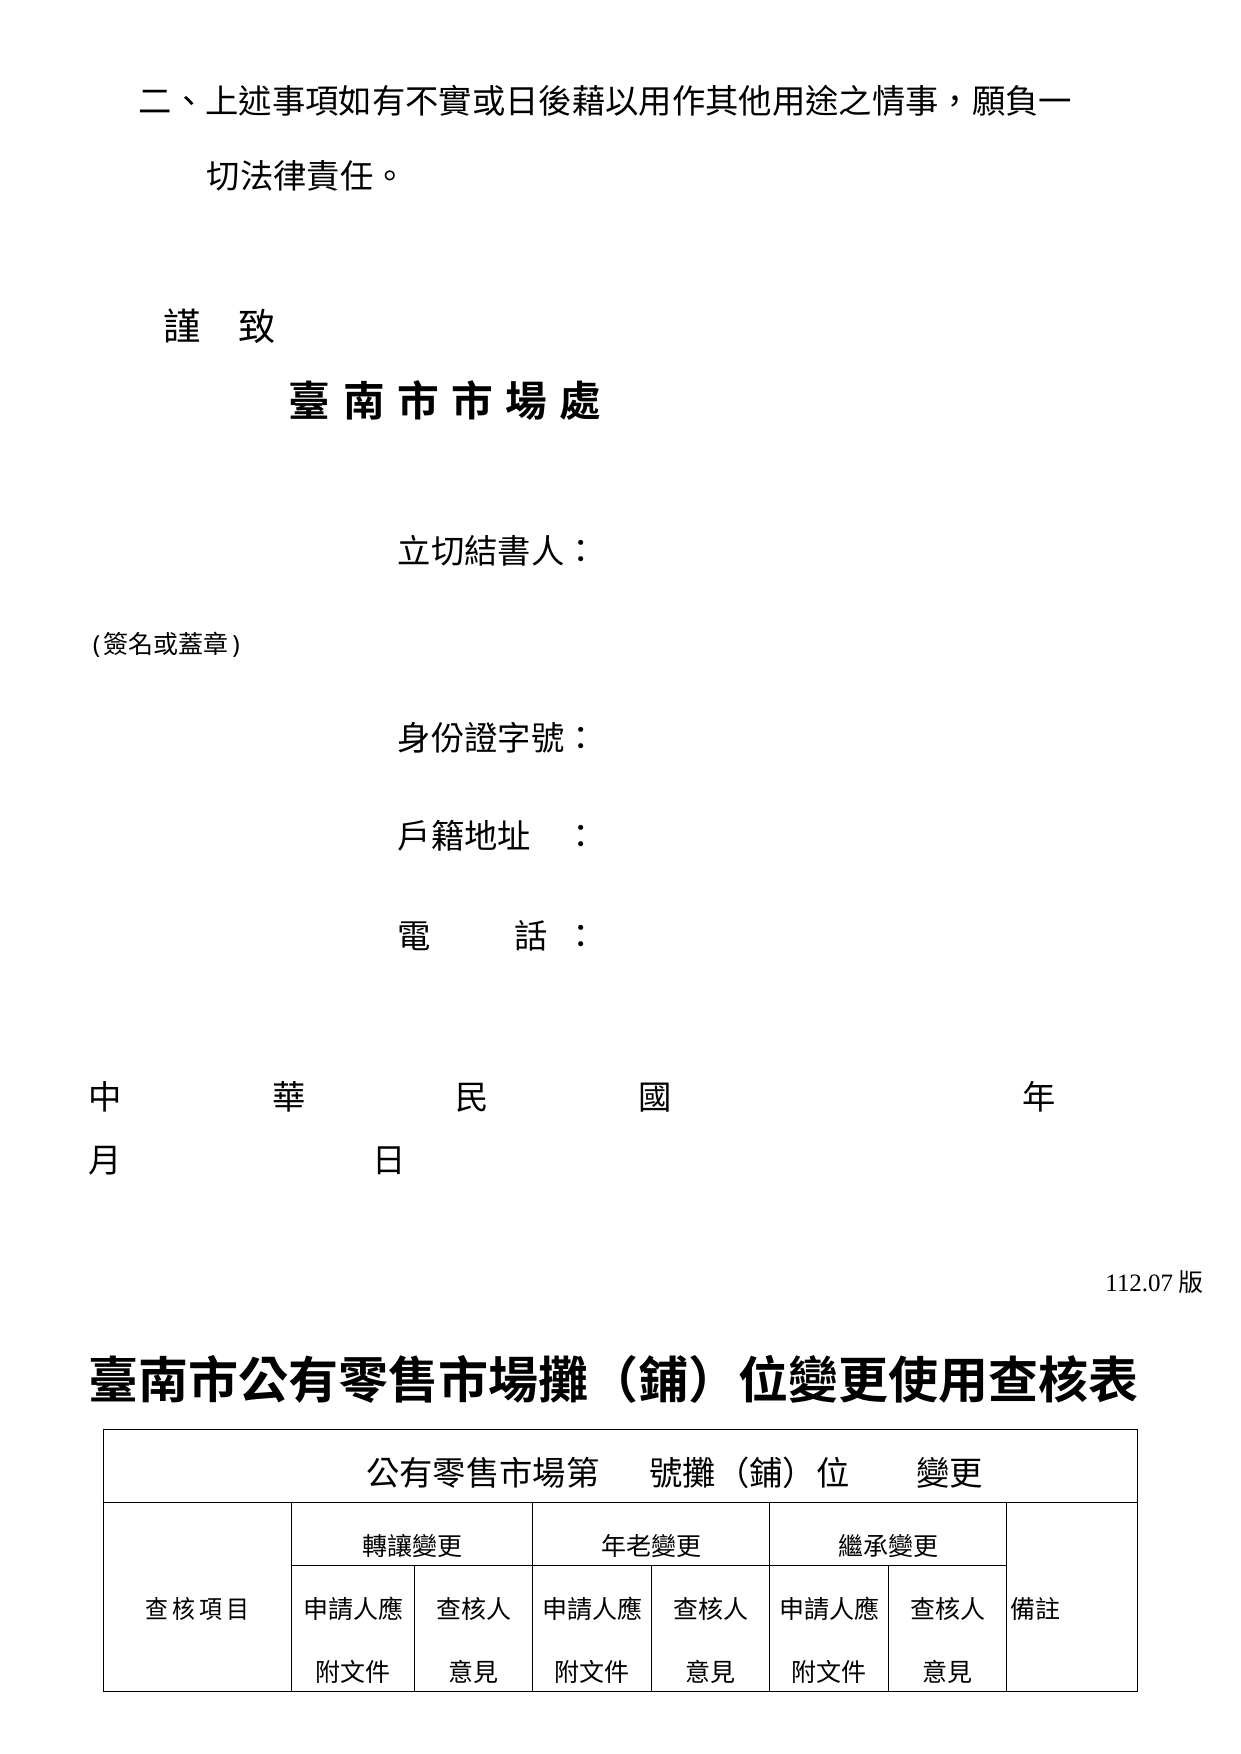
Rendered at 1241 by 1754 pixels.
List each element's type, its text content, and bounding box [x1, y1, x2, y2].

table_cell 轉讓變更 [292, 1503, 532, 1565]
table_cell 申請人應附文件 [533, 1566, 651, 1691]
table_cell 申請人應附文件 [292, 1566, 414, 1691]
text 電 話 ： [89, 892, 1152, 954]
text 身份證字號： [89, 694, 1152, 756]
table_cell 查核人 意見 [415, 1566, 532, 1691]
text 戶籍地址 ： [89, 793, 1152, 855]
text 立切結書人： (簽名或蓋章) [89, 507, 1152, 663]
text 112.07版 [1105, 1263, 1225, 1297]
text 謹 致 [89, 282, 1152, 344]
table_cell 繼承變更 [770, 1503, 1006, 1565]
table_cell 備註 [1007, 1503, 1137, 1691]
text 切法律責任。 [139, 132, 1152, 194]
text 臺南市公有零售市場攤（鋪）位變更使用查核表 [89, 1303, 1152, 1428]
table_cell 查核人 意見 [889, 1566, 1006, 1691]
text 臺南市市場處 [89, 357, 1152, 419]
table_header 公有零售市場第 號攤（鋪）位 變更 [104, 1430, 1137, 1502]
table_cell 申請人應附文件 [770, 1566, 888, 1691]
table_cell 年老變更 [533, 1503, 769, 1565]
text 二、上述事項如有不實或日後藉以用作其他用途之情事，願負一 [139, 57, 1152, 119]
table_cell 查核人 意見 [652, 1566, 769, 1691]
text 中 華 民 國 年 月 日 [89, 1053, 1152, 1178]
table_cell 查核項目 [104, 1503, 291, 1691]
